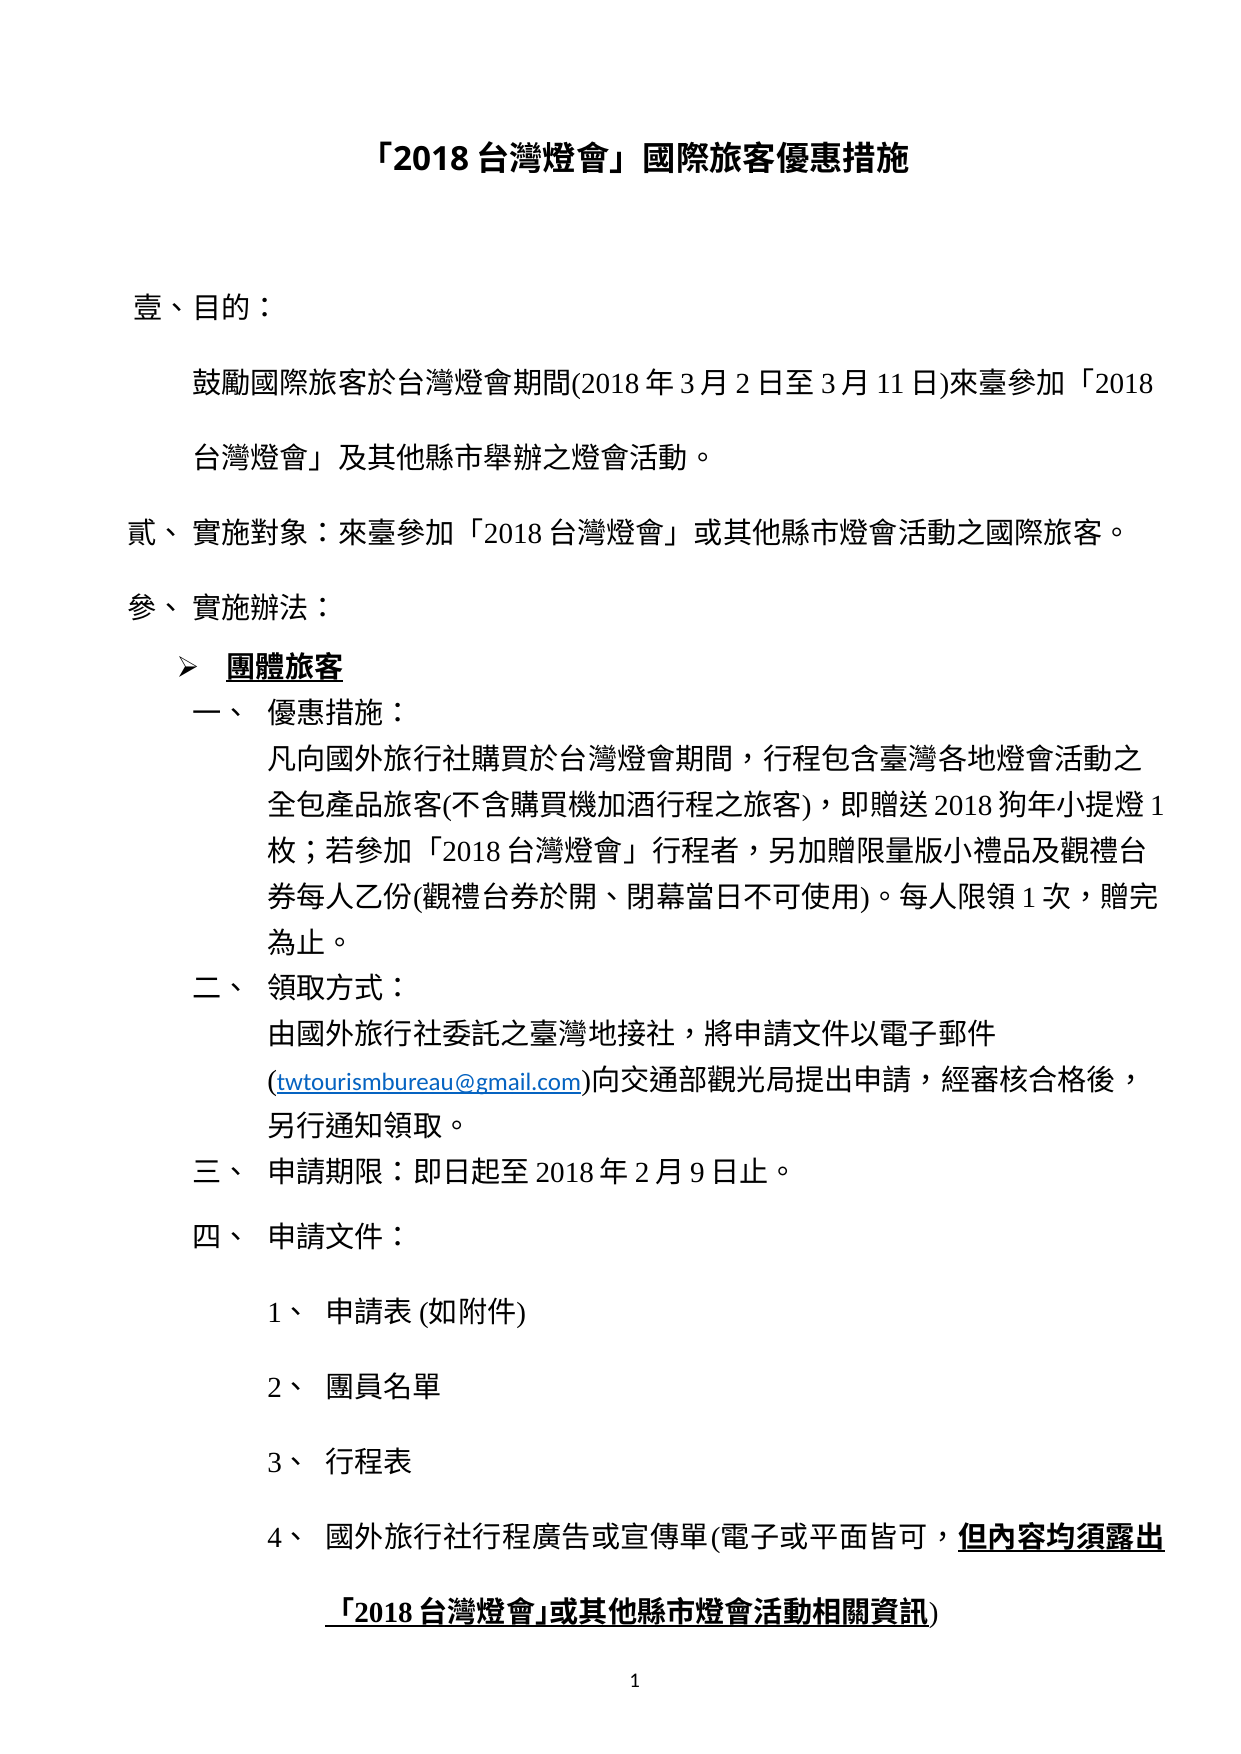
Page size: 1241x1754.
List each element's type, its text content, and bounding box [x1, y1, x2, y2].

list 國外旅行社行程廣告或宣傳單(電子或平面皆可，但內容均須露出「2018台灣燈會｣或其他縣市燈會活動相關資訊) [267, 1491, 1165, 1641]
list 鼓勵國際旅客於台灣燈會期間(2018年3月2日至 3月11日)來臺參加「2018台灣燈會」及其他縣市舉辦之燈會活動。 [192, 337, 1165, 487]
list 行程表 [267, 1416, 1165, 1491]
list 實施對象：來臺參加「2018台灣燈會」或其他縣市燈會活動之國際旅客。 [127, 487, 1165, 562]
list 領取方式： [192, 962, 1165, 1008]
list 實施辦法： [127, 562, 1165, 637]
list 申請期限：即日起至2018年2月9日止。 [192, 1146, 1165, 1191]
list 團體旅客 [176, 637, 1165, 687]
text 「2018台灣燈會」國際旅客優惠措施 [103, 112, 1165, 187]
list 凡向國外旅行社購買於台灣燈會期間，行程包含臺灣各地燈會活動之全包產品旅客(不含購買機加酒行程之旅客)，即贈送2018狗年小提燈1枚；若參加「2018台灣燈會」行程者，另加贈限量版小禮品及觀禮台券每人乙份(觀禮台券於開、閉幕當日不可使用)。每人限領1次，贈完為止。 [267, 733, 1165, 962]
list 申請表 (如附件) [267, 1266, 1165, 1341]
list 申請文件： [192, 1191, 1165, 1266]
list 目的： [133, 262, 1165, 337]
list 由國外旅行社委託之臺灣地接社，將申請文件以電子郵件 (twtourismbureau@gmail.com)向交通部觀光局提出申請，經審核合格後，另行通知領取。 [267, 1008, 1165, 1146]
list 團員名單 [267, 1341, 1165, 1416]
list 優惠措施： [192, 687, 1165, 733]
